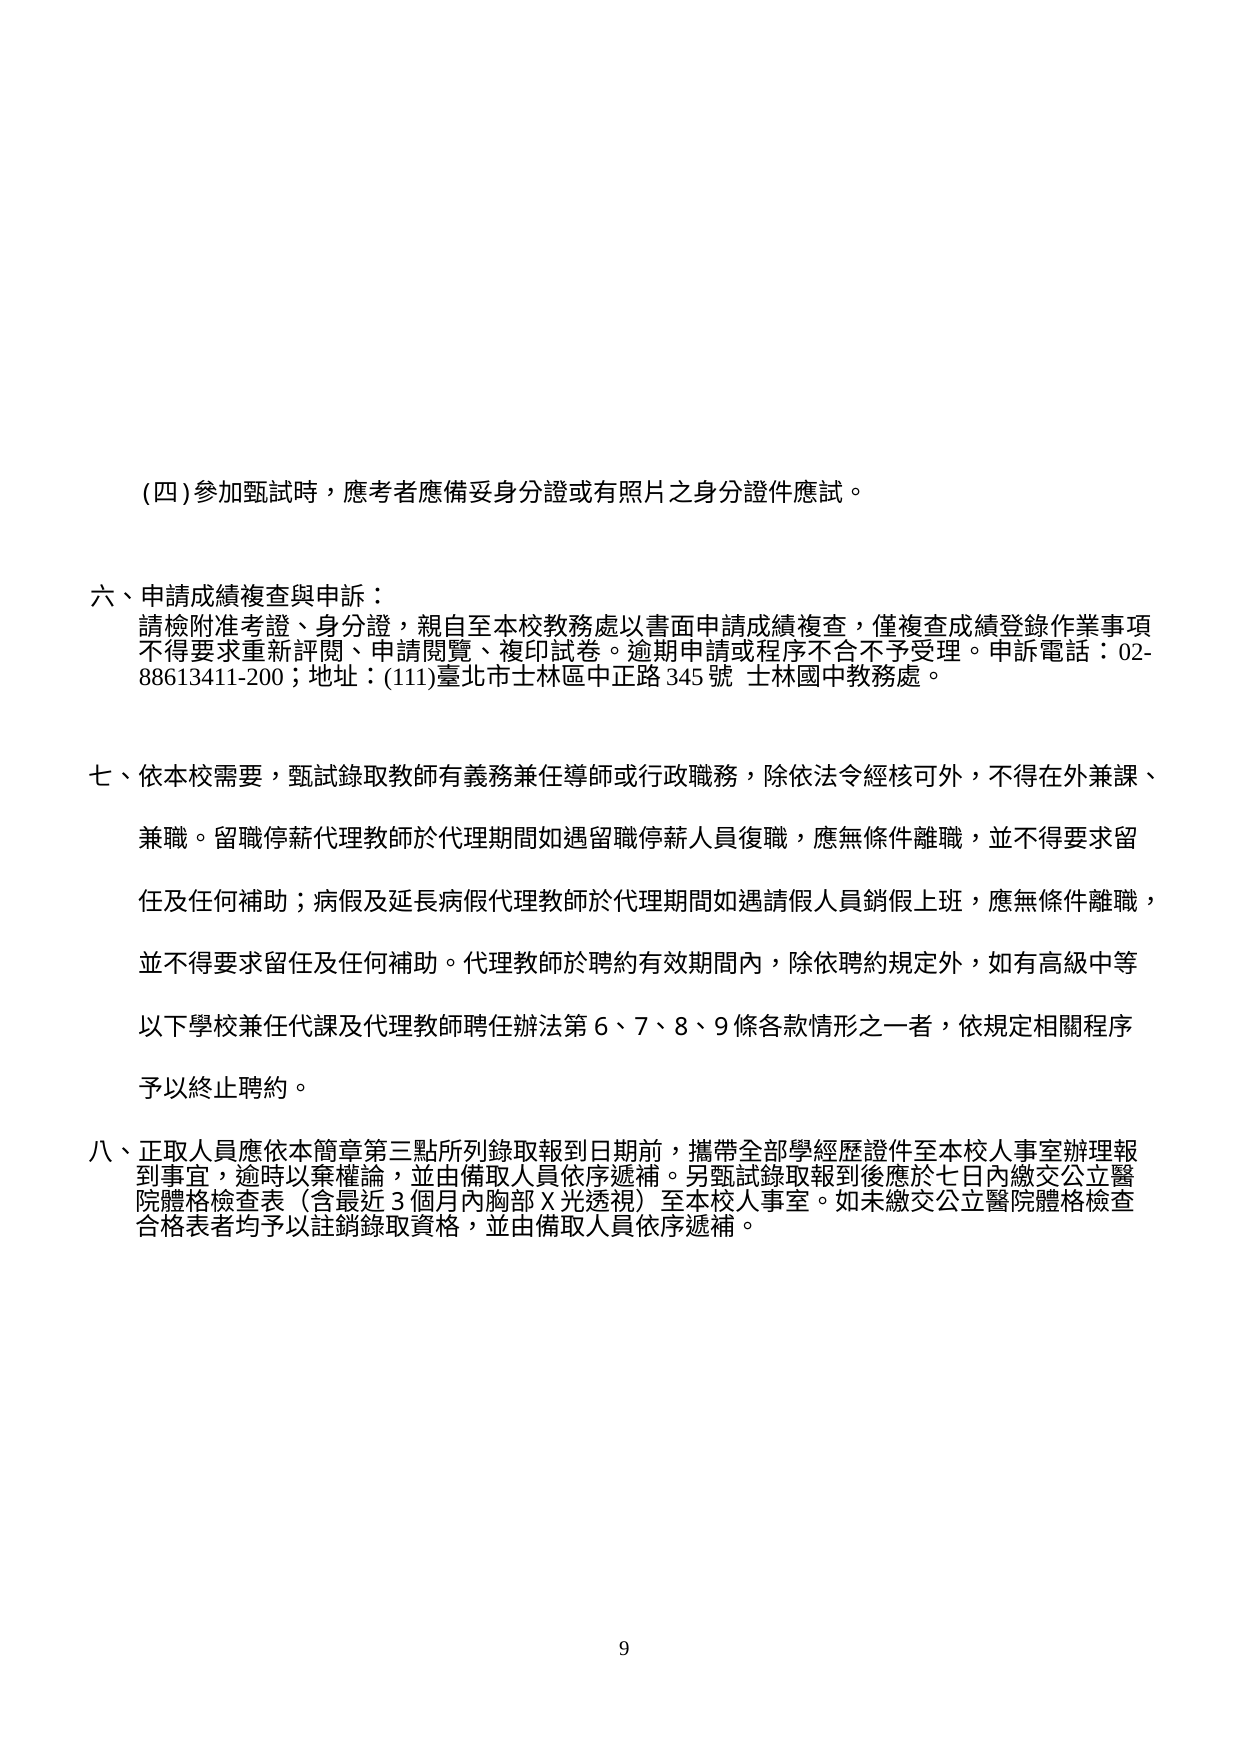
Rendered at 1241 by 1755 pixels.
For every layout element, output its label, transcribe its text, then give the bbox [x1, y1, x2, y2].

text 請檢附准考證、身分證，親自至本校教務處以書面申請成績複查，僅複查成績登錄作業事項，不得要求重新評閱、申請閱覽、複印試卷。逾期申請或程序不合不予受理。申訴電話：02-88613411-200；地址：(111)臺北市士林區中正路345號 士林國中教務處。 [139, 616, 1152, 691]
text (四)參加甄試時，應考者應備妥身分證或有照片之身分證件應試。 [139, 449, 1152, 512]
text 七、依本校需要，甄試錄取教師有義務兼任導師或行政職務，除依法令經核可外，不得在外兼課、兼職。留職停薪代理教師於代理期間如遇留職停薪人員復職，應無條件離職，並不得要求留任及任何補助；病假及延長病假代理教師於代理期間如遇請假人員銷假上班，應無條件離職，並不得要求留任及任何補助。代理教師於聘約有效期間內，除依聘約規定外，如有高級中等以下學校兼任代課及代理教師聘任辦法第6、7、8、9條各款情形之一者，依規定相關程序予以終止聘約。 [89, 733, 1152, 1108]
text 八、正取人員應依本簡章第三點所列錄取報到日期前，攜帶全部學經歷證件至本校人事室辦理報到事宜，逾時以棄權論，並由備取人員依序遞補。另甄試錄取報到後應於七日內繳交公立醫院體格檢查表（含最近3個月內胸部X光透視）至本校人事室。如未繳交公立醫院體格檢查合格表者均予以註銷錄取資格，並由備取人員依序遞補。 [89, 1141, 1152, 1241]
text 六、申請成績複查與申訴： [90, 553, 1152, 616]
